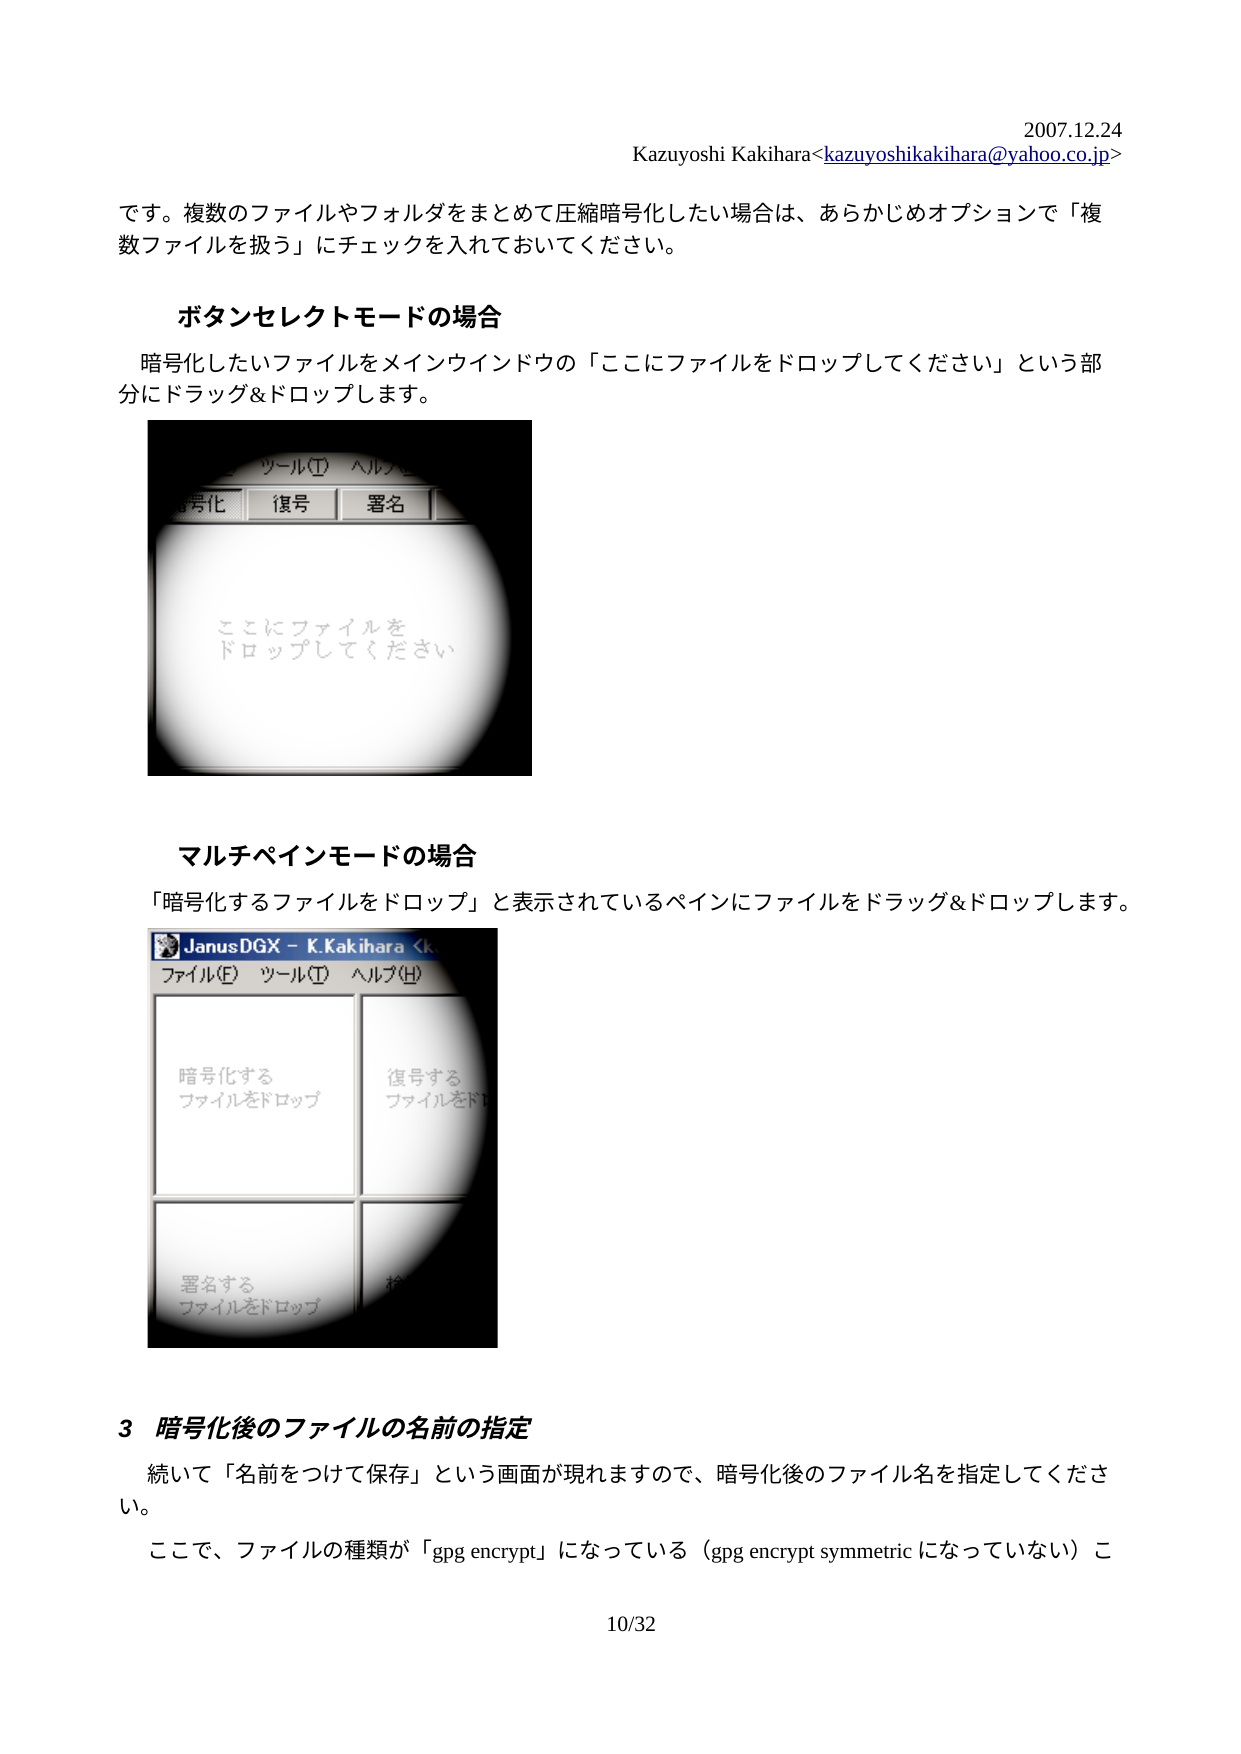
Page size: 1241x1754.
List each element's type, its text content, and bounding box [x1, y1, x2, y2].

subtitle ボタンセレクトモードの場合 [177, 297, 1122, 333]
picture [147, 420, 532, 776]
text 続いて「名前をつけて保存」という画面が現れますので、暗号化後のファイル名を指定してください。 [118, 1457, 1122, 1521]
text です。複数のファイルやフォルダをまとめて圧縮暗号化したい場合は、あらかじめオプションで「複数ファイルを扱う」にチェックを入れておいてください。 [118, 196, 1122, 259]
text 「暗号化するファイルをドロップ」と表示されているペインにファイルをドラッグ&ドロップします。 [118, 885, 1122, 917]
picture [147, 928, 498, 1348]
subtitle 暗号化後のファイルの名前の指定 [118, 1408, 1122, 1445]
subtitle マルチペインモードの場合 [177, 837, 1122, 873]
text ここで、ファイルの種類が「gpg encrypt」になっている（gpg encrypt symmetricになっていない）こ [118, 1533, 1122, 1565]
text 暗号化したいファイルをメインウインドウの「ここにファイルをドロップしてください」という部分にドラッグ&ドロップします。 [118, 346, 1122, 409]
